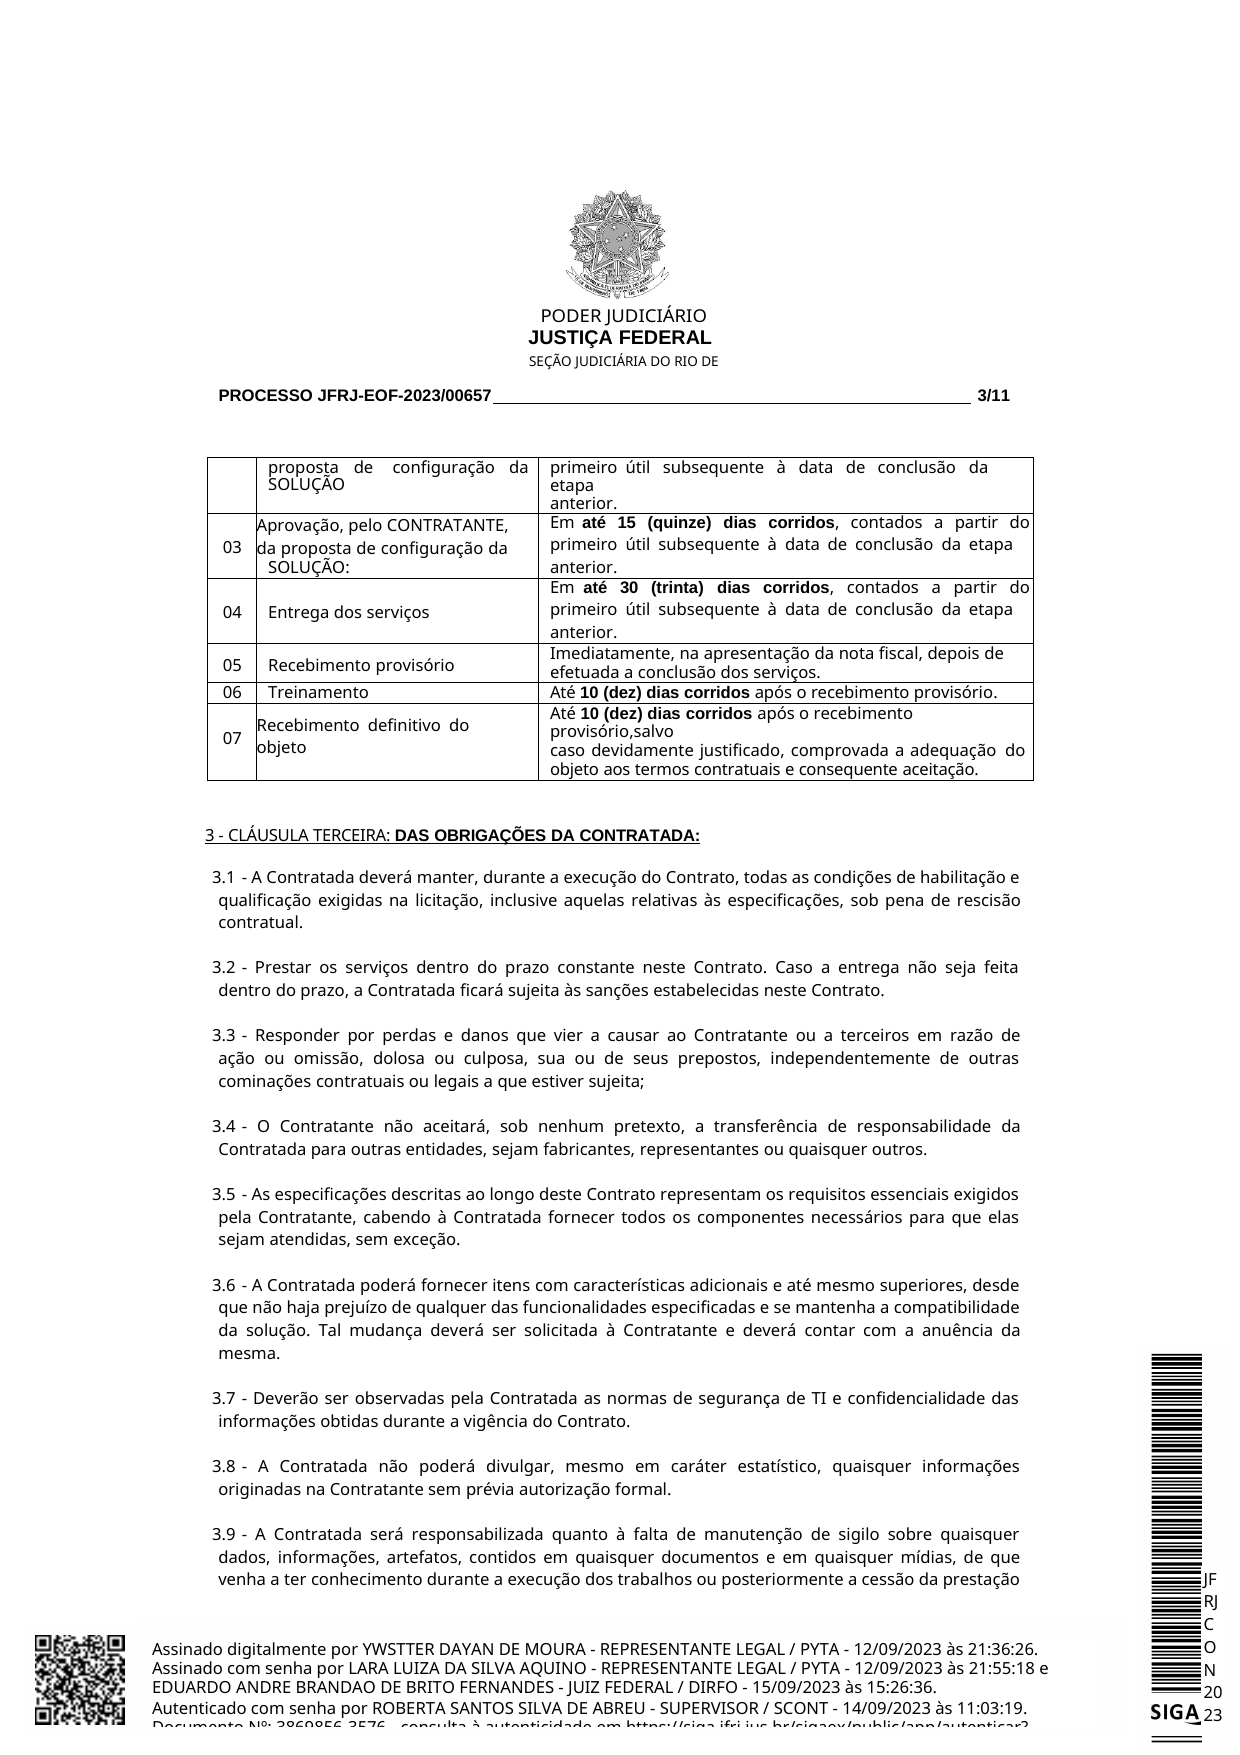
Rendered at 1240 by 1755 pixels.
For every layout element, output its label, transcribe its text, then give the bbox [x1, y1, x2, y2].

list - A Contratada poderá fornecer itens com características adicionais e até mesmo superiores, desde que não haja prejuízo de qualquer das funcionalidades especificadas e se mantenha a compatibilidade da solução. Tal mudança deverá ser solicitada à Contratante e deverá contar com a anuência da mesma. [188, 1273, 1021, 1364]
list - CLÁUSULA TERCEIRA: DAS OBRIGAÇÕES DA CONTRATADA: [205, 823, 1239, 846]
table_cell Recebimento definitivo do objeto [257, 704, 538, 779]
table_cell 06 [208, 683, 256, 703]
list - A Contratada será responsabilizada quanto à falta de manutenção de sigilo sobre quaisquer dados, informações, artefatos, contidos em quaisquer documentos e em quaisquer mídias, de que venha a ter conhecimento durante a execução dos trabalhos ou posteriormente a cessão da prestação [188, 1523, 1021, 1591]
table_cell Em até 30 (trinta) dias corridos, contados a partir do primeiro útil subsequente à data de conclusão da etapa anterior. [539, 579, 1033, 643]
table_header proposta de configuração da SOLUÇÃO [257, 458, 538, 513]
list - A Contratada não poderá divulgar, mesmo em caráter estatístico, quaisquer informações originadas na Contratante sem prévia autorização formal. [188, 1454, 1020, 1500]
table_cell Recebimento provisório [257, 644, 538, 682]
table_cell 04 [208, 579, 256, 643]
list JFRJCON202300035 [1203, 1567, 1224, 1729]
list - As especificações descritas ao longo deste Contrato representam os requisitos essenciais exigidos pela Contratante, cabendo à Contratada fornecer todos os componentes necessários para que elas sejam atendidas, sem exceção. [188, 1182, 1021, 1251]
table_cell 03 [208, 514, 256, 578]
list - Prestar os serviços dentro do prazo constante neste Contrato. Caso a entrega não seja feita dentro do prazo, a Contratada ficará sujeita às sanções estabelecidas neste Contrato. [188, 956, 1021, 1001]
table_cell Entrega dos serviços [257, 579, 538, 643]
table_cell 07 [208, 704, 256, 779]
list - O Contratante não aceitará, sob nenhum pretexto, a transferência de responsabilidade da Contratada para outras entidades, sejam fabricantes, representantes ou quaisquer outros. [188, 1115, 1021, 1160]
table_cell Em até 15 (quinze) dias corridos, contados a partir do primeiro útil subsequente à data de conclusão da etapa anterior. [539, 514, 1033, 578]
list - A Contratada deverá manter, durante a execução do Contrato, todas as condições de habilitação e qualificação exigidas na licitação, inclusive aquelas relativas às especificações, sob pena de rescisão contratual. [188, 866, 1021, 934]
table_cell Aprovação, pelo CONTRATANTE, da proposta de configuração da SOLUÇÃO: [257, 514, 538, 578]
table_cell Treinamento [257, 683, 538, 703]
table_cell Até 10 (dez) dias corridos após o recebimento provisório. [539, 683, 1033, 703]
list - Responder por perdas e danos que vier a causar ao Contratante ou a terceiros em razão de ação ou omissão, dolosa ou culposa, sua ou de seus prepostos, independentemente de outras cominações contratuais ou legais a que estiver sujeita; [188, 1024, 1021, 1092]
table_cell 05 [208, 644, 256, 682]
table_cell Até 10 (dez) dias corridos após o recebimento provisório,salvo caso devidamente justificado, comprovada a adequação do objeto aos termos contratuais e consequente aceitação. [539, 704, 1033, 779]
list - Deverão ser observadas pela Contratada as normas de segurança de TI e confidencialidade das informações obtidas durante a vigência do Contrato. [188, 1387, 1021, 1432]
table_cell Imediatamente, na apresentação da nota fiscal, depois de efetuada a conclusão dos serviços. [539, 644, 1033, 682]
table_header primeiro útil subsequente à data de conclusão da etapa anterior. [539, 458, 1033, 513]
table_header [208, 458, 256, 513]
